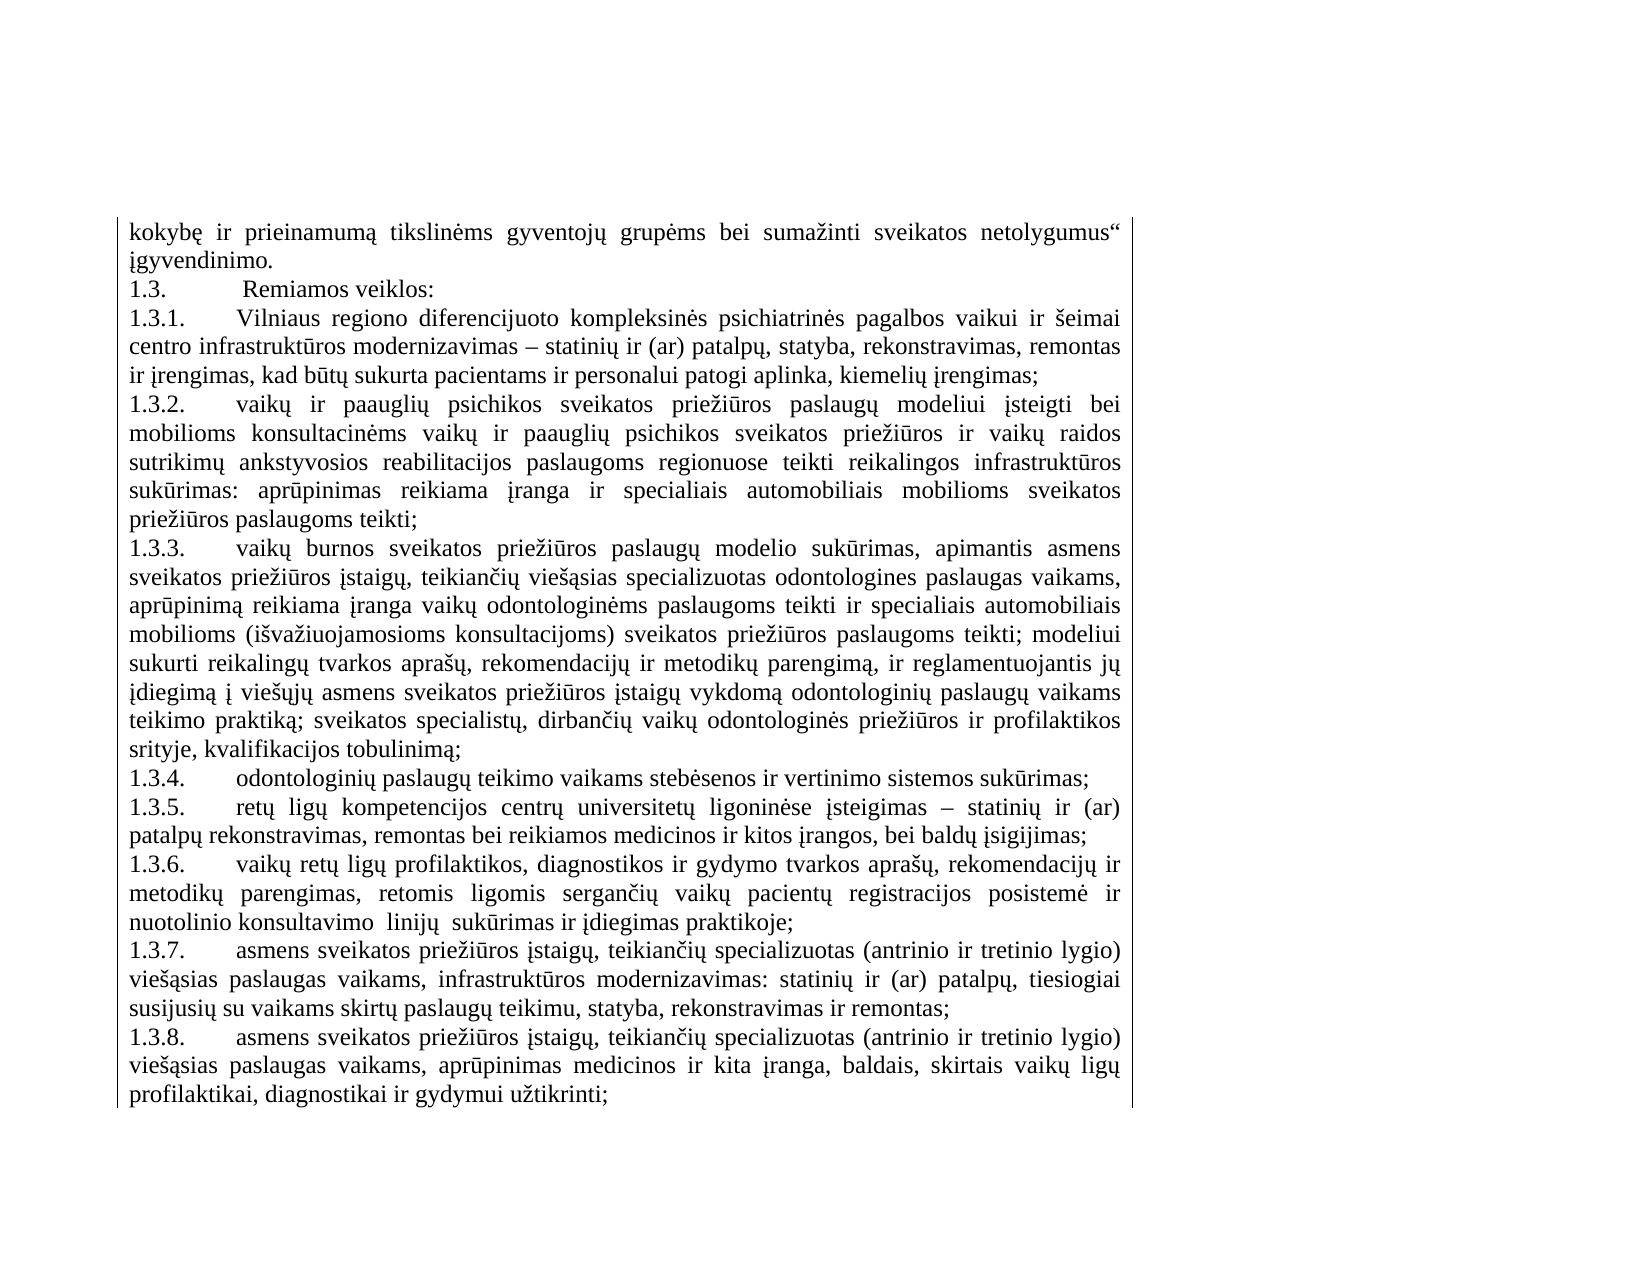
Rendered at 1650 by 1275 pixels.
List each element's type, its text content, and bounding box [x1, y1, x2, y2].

table_cell kokybę ir prieinamumą tikslinėms gyventojų grupėms bei sumažinti sveikatos netolygumus“ įgyvendinimo. [118, 217, 1132, 274]
table_cell 1.3. Remiamos veiklos: 1.3.1. Vilniaus regiono diferencijuoto kompleksinės psichiatrinės pagalbos vaikui ir šeimai centro infrastruktūros modernizavimas – statinių ir (ar) patalpų, statyba, rekonstravimas, remontas ir įrengimas, kad būtų sukurta pacientams ir personalui patogi aplinka, kiemelių įrengimas; 1.3.2. vaikų ir paauglių psichikos sveikatos priežiūros paslaugų modeliui įsteigti bei mobilioms konsultacinėms vaikų ir paauglių psichikos sveikatos priežiūros ir vaikų raidos sutrikimų ankstyvosios reabilitacijos paslaugoms regionuose teikti reikalingos infrastruktūros sukūrimas: aprūpinimas reikiama įranga ir specialiais automobiliais mobilioms sveikatos priežiūros paslaugoms teikti; 1.3.3. vaikų burnos sveikatos priežiūros paslaugų modelio sukūrimas, apimantis asmens sveikatos priežiūros įstaigų, teikiančių viešąsias specializuotas odontologines paslaugas vaikams, aprūpinimą reikiama įranga vaikų odontologinėms paslaugoms teikti ir specialiais automobiliais mobilioms (išvažiuojamosioms konsultacijoms) sveikatos priežiūros paslaugoms teikti; modeliui sukurti reikalingų tvarkos aprašų, rekomendacijų ir metodikų parengimą, ir reglamentuojantis jų įdiegimą į viešųjų asmens sveikatos priežiūros įstaigų vykdomą odontologinių paslaugų vaikams teikimo praktiką; sveikatos specialistų, dirbančių vaikų odontologinės priežiūros ir profilaktikos srityje, kvalifikacijos tobulinimą; 1.3.4. odontologinių paslaugų teikimo vaikams stebėsenos ir vertinimo sistemos sukūrimas; 1.3.5. retų ligų kompetencijos centrų universitetų ligoninėse įsteigimas – statinių ir (ar) patalpų rekonstravimas, remontas bei reikiamos medicinos ir kitos įrangos, bei baldų įsigijimas; 1.3.6. vaikų retų ligų profilaktikos, diagnostikos ir gydymo tvarkos aprašų, rekomendacijų ir metodikų parengimas, retomis ligomis sergančių vaikų pacientų registracijos posistemė ir nuotolinio konsultavimo linijų sukūrimas ir įdiegimas praktikoje; 1.3.7. asmens sveikatos priežiūros įstaigų, teikiančių specializuotas (antrinio ir tretinio lygio) viešąsias paslaugas vaikams, infrastruktūros modernizavimas: statinių ir (ar) patalpų, tiesiogiai susijusių su vaikams skirtų paslaugų teikimu, statyba, rekonstravimas ir remontas; 1.3.8. asmens sveikatos priežiūros įstaigų, teikiančių specializuotas (antrinio ir tretinio lygio) viešąsias paslaugas vaikams, aprūpinimas medicinos ir kita įranga, baldais, skirtais vaikų ligų profilaktikai, diagnostikai ir gydymui užtikrinti; [118, 274, 1132, 1108]
